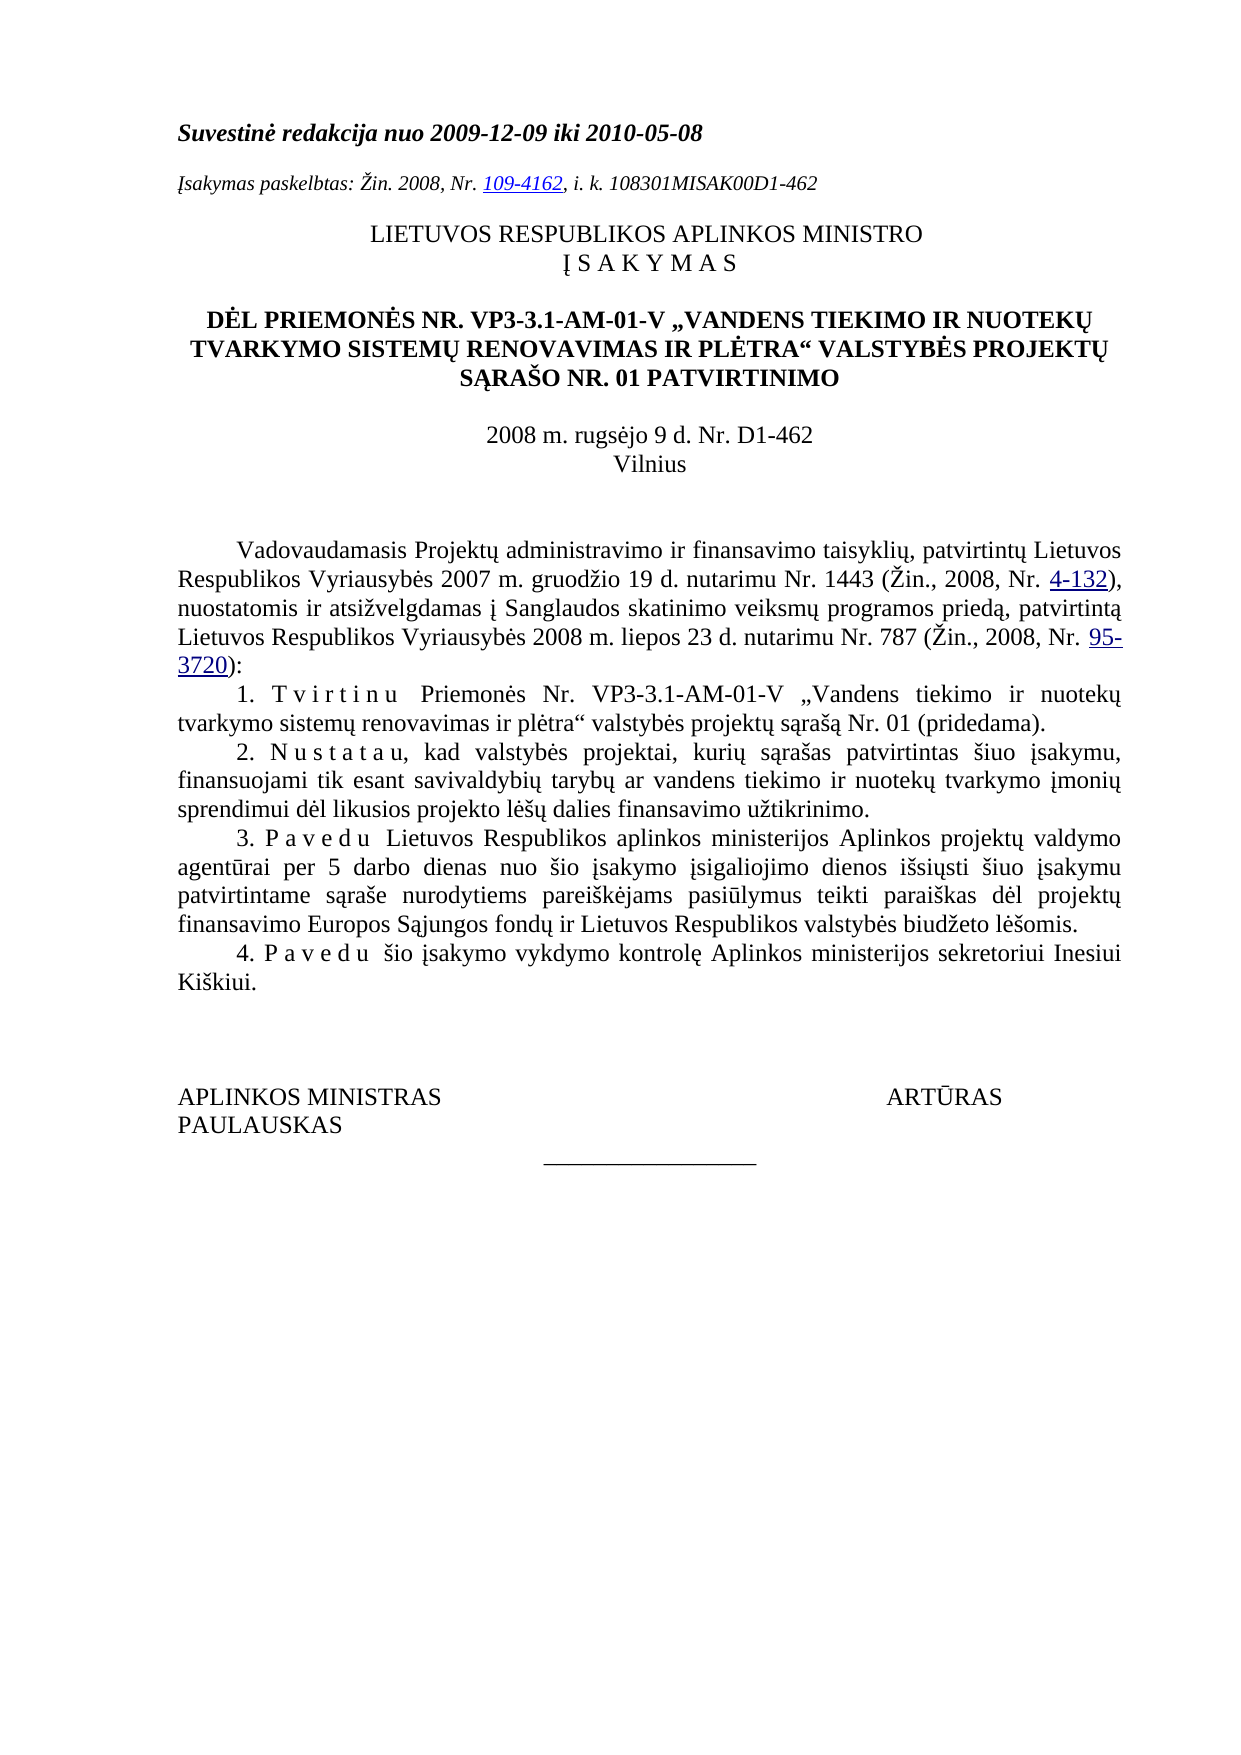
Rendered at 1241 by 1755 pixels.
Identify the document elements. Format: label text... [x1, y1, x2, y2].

text LIETUVOS RESPUBLIKOS APLINKOS MINISTRO [177, 219, 1122, 248]
text 2008 m. rugsėjo 9 d. Nr. D1-462 [177, 420, 1122, 449]
text Vadovaudamasis Projektų administravimo ir finansavimo taisyklių, patvirtintų Lietuvos Respublikos Vyriausybės 2007 m. gruodžio 19 d. nutarimu Nr. 1443 (Žin., 2008, Nr. 4-132), nuostatomis ir atsižvelgdamas į Sanglaudos skatinimo veiksmų programos priedą, patvirtintą Lietuvos Respublikos Vyriausybės 2008 m. liepos 23 d. nutarimu Nr. 787 (Žin., 2008, Nr. 95-3720): [177, 535, 1122, 679]
text ĮSAKYMAS [177, 248, 1122, 277]
text DĖL PRIEMONĖS NR. VP3-3.1-AM-01-V „VANDENS TIEKIMO IR NUOTEKŲ TVARKYMO SISTEMŲ RENOVAVIMAS IR PLĖTRA“ VALSTYBĖS PROJEKTŲ SĄRAŠO NR. 01 PATVIRTINIMO [177, 305, 1122, 392]
text 4. Pavedu šio įsakymo vykdymo kontrolę Aplinkos ministerijos sekretoriui Inesiui Kiškiui. [177, 938, 1122, 995]
text Suvestinė redakcija nuo 2009-12-09 iki 2010-05-08 [177, 118, 1122, 147]
text 2. Nustatau, kad valstybės projektai, kurių sąrašas patvirtintas šiuo įsakymu, finansuojami tik esant savivaldybių tarybų ar vandens tiekimo ir nuotekų tvarkymo įmonių sprendimui dėl likusios projekto lėšų dalies finansavimo užtikrinimo. [177, 737, 1122, 823]
text APLINKOS MINISTRAS ARTŪRAS PAULAUSKAS [177, 1082, 1122, 1139]
text _________________ [177, 1139, 1122, 1168]
text Vilnius [177, 449, 1122, 478]
text 1. Tvirtinu Priemonės Nr. VP3-3.1-AM-01-V „Vandens tiekimo ir nuotekų tvarkymo sistemų renovavimas ir plėtra“ valstybės projektų sąrašą Nr. 01 (pridedama). [177, 679, 1122, 737]
text 3. Pavedu Lietuvos Respublikos aplinkos ministerijos Aplinkos projektų valdymo agentūrai per 5 darbo dienas nuo šio įsakymo įsigaliojimo dienos išsiųsti šiuo įsakymu patvirtintame sąraše nurodytiems pareiškėjams pasiūlymus teikti paraiškas dėl projektų finansavimo Europos Sąjungos fondų ir Lietuvos Respublikos valstybės biudžeto lėšomis. [177, 823, 1122, 938]
text Įsakymas paskelbtas: Žin. 2008, Nr. 109-4162, i. k. 108301MISAK00D1-462 [177, 171, 1122, 195]
